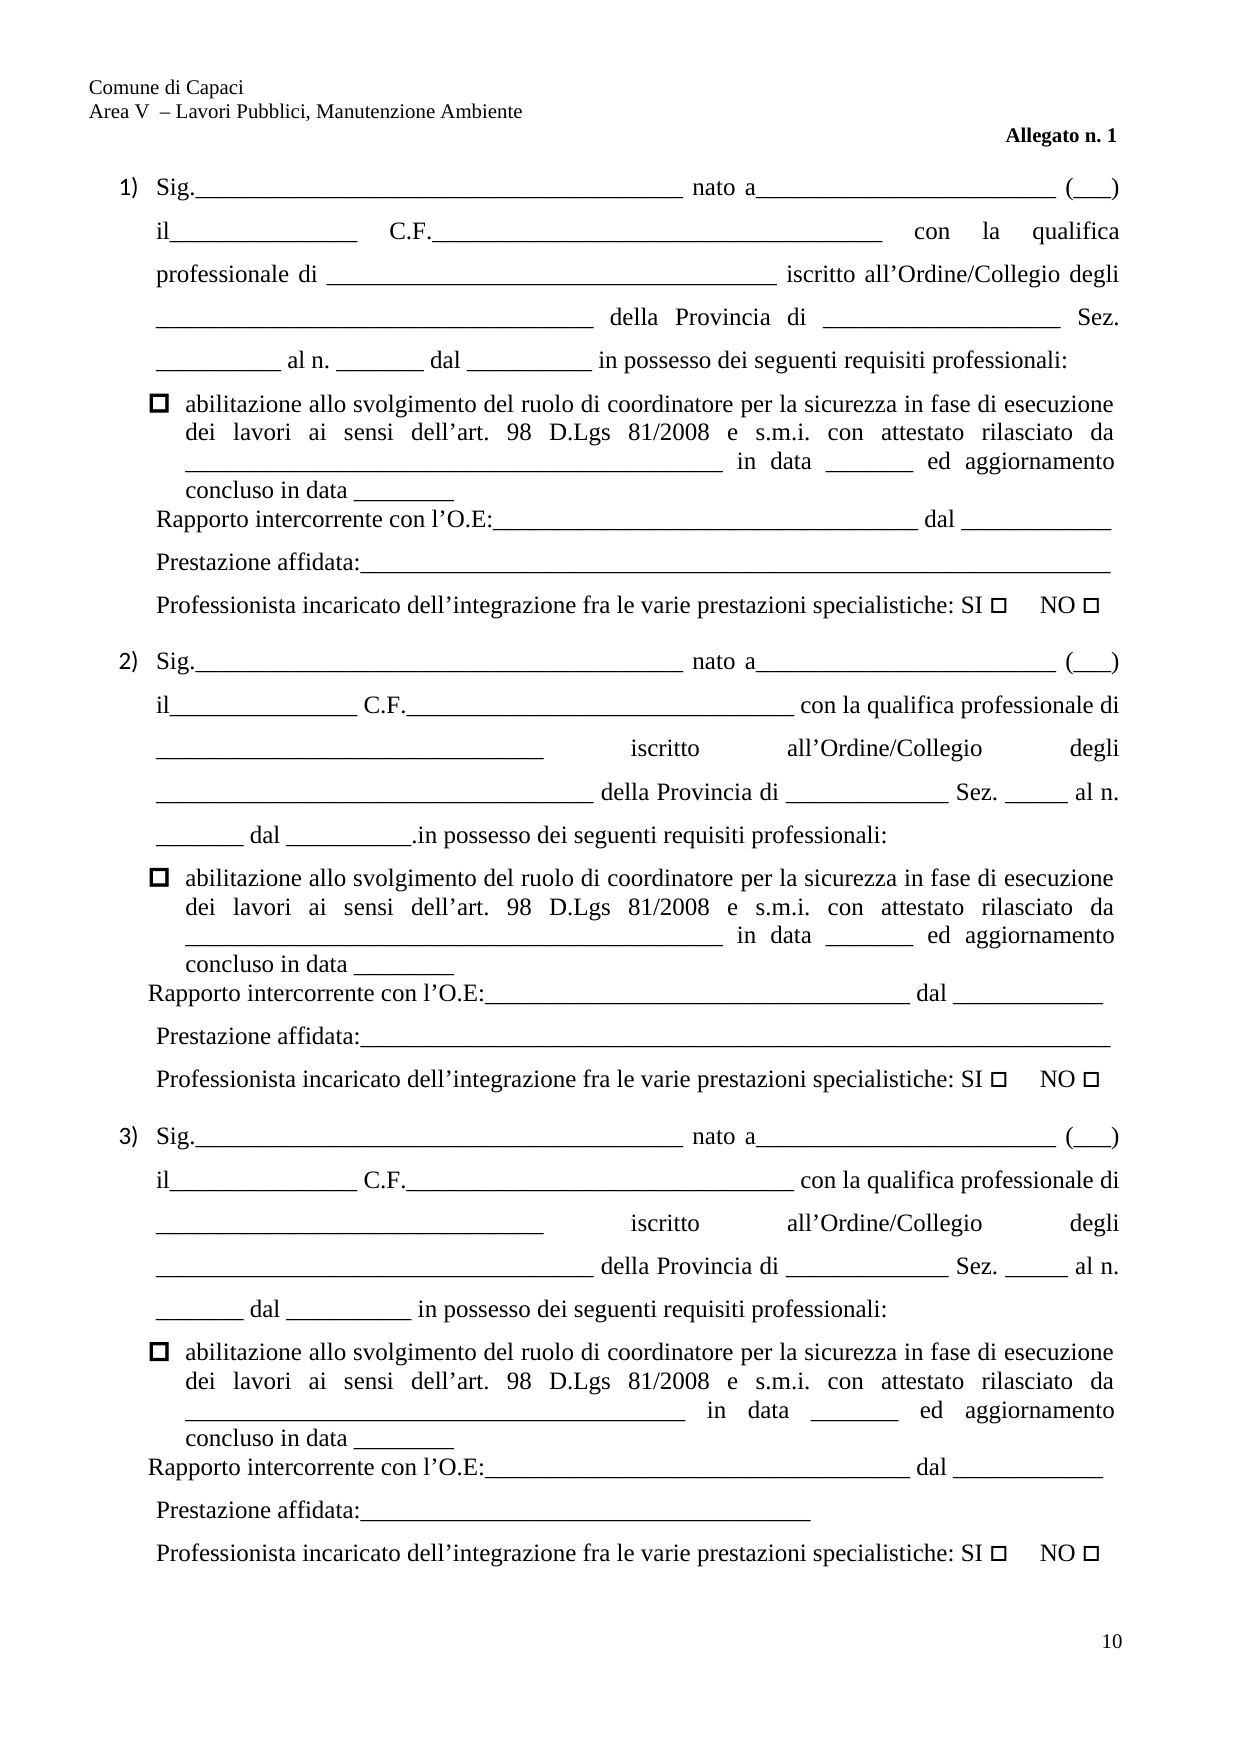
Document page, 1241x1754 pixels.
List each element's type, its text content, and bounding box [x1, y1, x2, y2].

text Rapporto intercorrente con l’O.E:__________________________________ dal ____________ [148, 978, 1120, 1007]
list Sig._______________________________________ nato a________________________ (___) il_______________ C.F._______________________________ con la qualifica professionale di _______________________________ iscritto all’Ordine/Collegio degli ___________________________________ della Provincia di _____________ Sez. _____ al n. _______ dal __________.in possesso dei seguenti requisiti professionali: [118, 646, 1120, 848]
list Sig._______________________________________ nato a________________________ (___) il_______________ C.F.____________________________________ con la qualifica professionale di ____________________________________ iscritto all’Ordine/Collegio degli ___________________________________ della Provincia di ___________________ Sez. __________ al n. _______ dal __________ in possesso dei seguenti requisiti professionali: [118, 171, 1120, 374]
list Sig._______________________________________ nato a________________________ (___) il_______________ C.F._______________________________ con la qualifica professionale di _______________________________ iscritto all’Ordine/Collegio degli ___________________________________ della Provincia di _____________ Sez. _____ al n. _______ dal __________ in possesso dei seguenti requisiti professionali: [118, 1120, 1120, 1323]
text Professionista incaricato dell’integrazione fra le varie prestazioni specialistiche: SI  NO  [156, 1538, 1120, 1567]
text Prestazione affidata:____________________________________________________________ [156, 547, 1120, 576]
text Professionista incaricato dell’integrazione fra le varie prestazioni specialistiche: SI  NO  [156, 590, 1120, 619]
text Rapporto intercorrente con l’O.E:__________________________________ dal ____________ [148, 1452, 1120, 1481]
list abilitazione allo svolgimento del ruolo di coordinatore per la sicurezza in fase di esecuzione dei lavori ai sensi dell’art. 98 D.Lgs 81/2008 e s.m.i. con attestato rilasciato da ___________________________________________ in data _______ ed aggiornamento concluso in data ________ [148, 389, 1115, 504]
text Prestazione affidata:____________________________________ [156, 1495, 1120, 1524]
list abilitazione allo svolgimento del ruolo di coordinatore per la sicurezza in fase di esecuzione dei lavori ai sensi dell’art. 98 D.Lgs 81/2008 e s.m.i. con attestato rilasciato da ___________________________________________ in data _______ ed aggiornamento concluso in data ________ [148, 863, 1115, 978]
text Professionista incaricato dell’integrazione fra le varie prestazioni specialistiche: SI  NO  [156, 1064, 1120, 1093]
text Rapporto intercorrente con l’O.E:__________________________________ dal ____________ [156, 504, 1120, 532]
text Prestazione affidata:____________________________________________________________ [156, 1021, 1120, 1050]
list abilitazione allo svolgimento del ruolo di coordinatore per la sicurezza in fase di esecuzione dei lavori ai sensi dell’art. 98 D.Lgs 81/2008 e s.m.i. con attestato rilasciato da ________________________________________ in data _______ ed aggiornamento concluso in data ________ [148, 1337, 1115, 1452]
